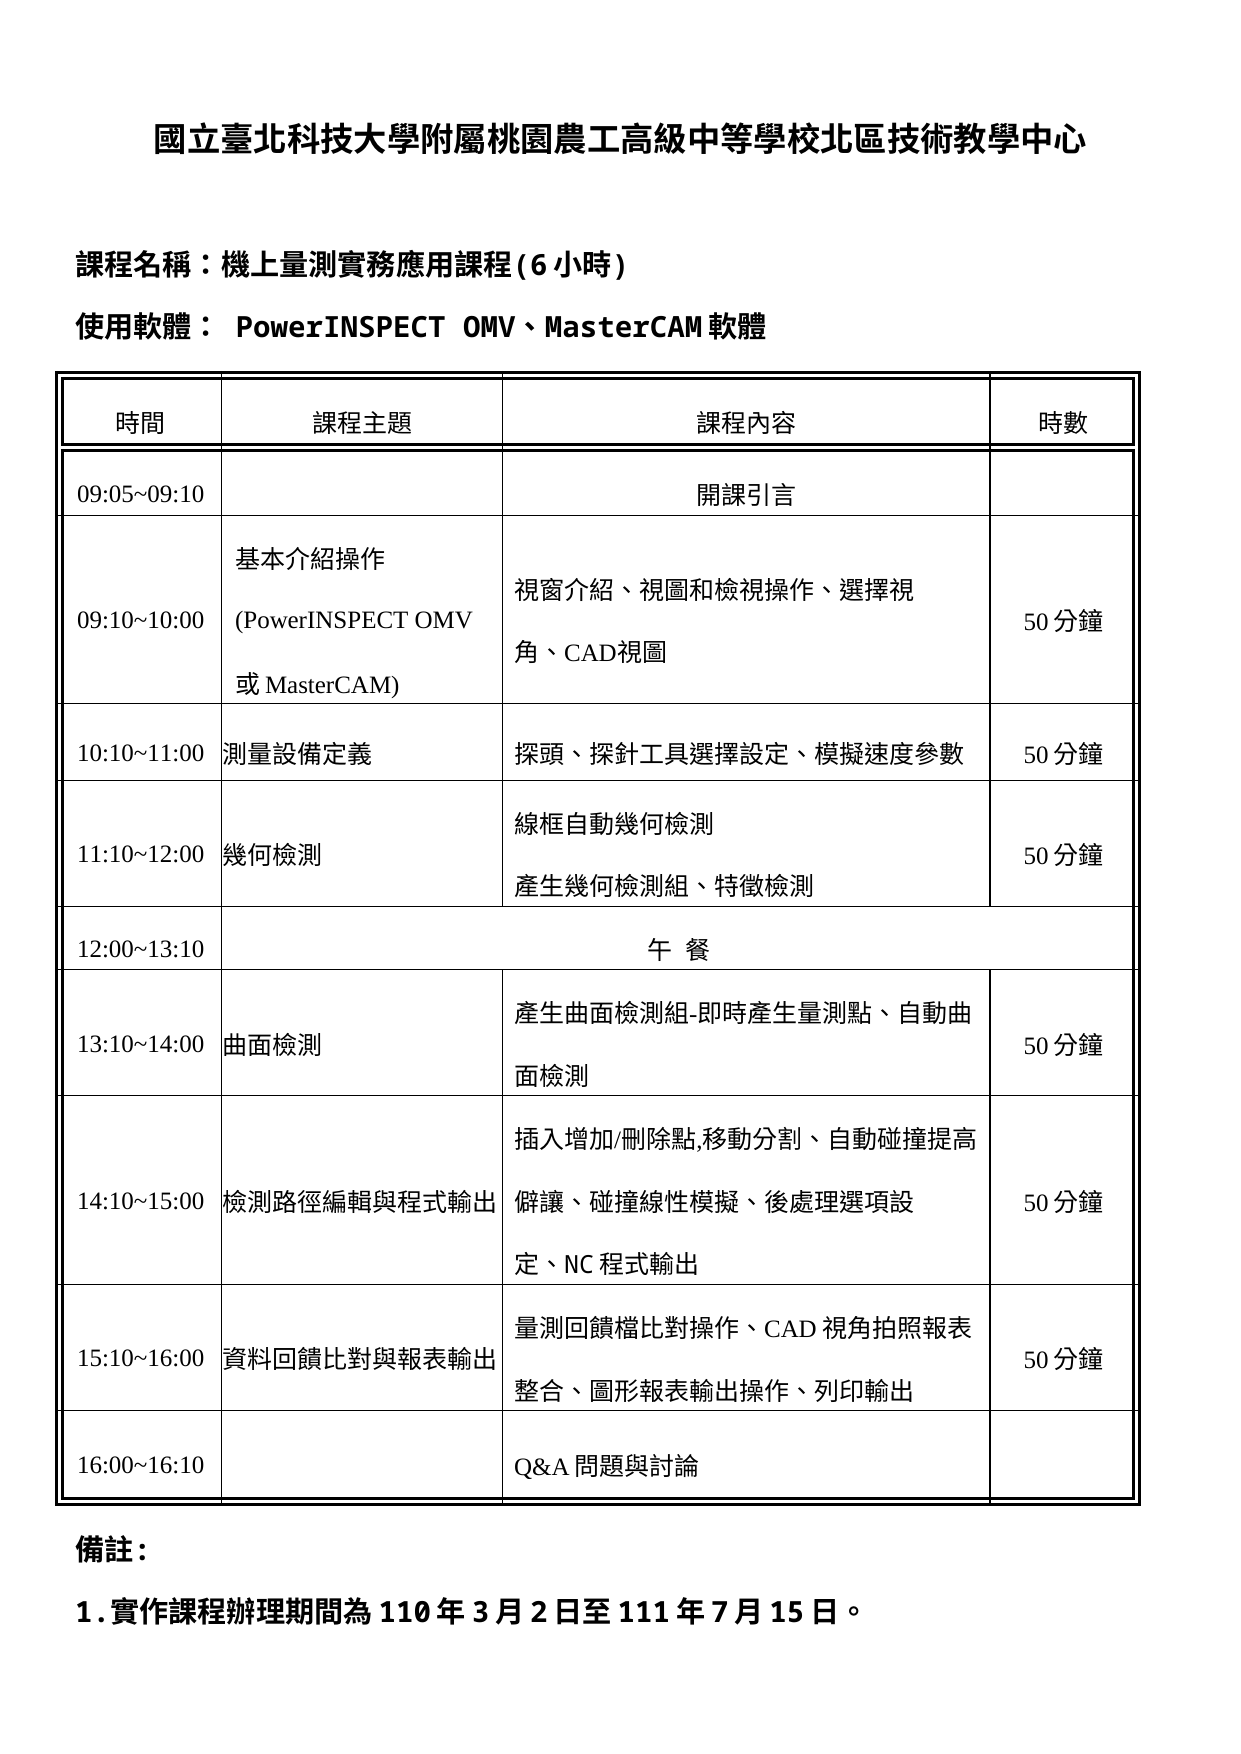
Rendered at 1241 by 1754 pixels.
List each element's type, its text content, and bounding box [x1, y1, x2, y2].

table_header 時數 [991, 374, 1137, 443]
table_cell 50分鐘 [991, 1096, 1132, 1284]
table_cell 10:10~11:00 [64, 704, 221, 780]
table_cell 檢測路徑編輯與程式輸出 [222, 1096, 502, 1284]
table_cell 產生曲面檢測組-即時產生量測點、自動曲面檢測 [503, 970, 989, 1095]
text 國立臺北科技大學附屬桃園農工高級中等學校北區技術教學中心 [75, 96, 1165, 158]
table_cell 視窗介紹、視圖和檢視操作、選擇視角、CAD視圖 [503, 516, 989, 703]
table_cell [222, 452, 502, 514]
table_cell 測量設備定義 [222, 704, 502, 780]
text 備註: [75, 1506, 1165, 1568]
table_cell 16:00~16:10 [64, 1411, 221, 1497]
table_cell [991, 452, 1132, 514]
table_cell 線框自動幾何檢測 產生幾何檢測組、特徵檢測 [503, 781, 989, 906]
text 1.實作課程辦理期間為110年3月2日至111年7月15日。 [75, 1568, 1165, 1631]
table_cell [991, 1411, 1132, 1497]
table_cell 量測回饋檔比對操作、CAD視角拍照報表整合、圖形報表輸出操作、列印輸出 [503, 1285, 989, 1410]
table_cell 開課引言 [503, 452, 989, 514]
table_cell 資料回饋比對與報表輸出 [222, 1285, 502, 1410]
table_cell 50分鐘 [991, 704, 1132, 780]
table_cell 09:05~09:10 [60, 443, 221, 514]
table_cell 幾何檢測 [222, 781, 502, 906]
table_cell 12:00~13:10 [64, 907, 221, 969]
table_cell 14:10~15:00 [64, 1096, 221, 1284]
table_cell 09:10~10:00 [64, 516, 221, 703]
table_cell 13:10~14:00 [64, 970, 221, 1095]
table_cell [222, 1411, 502, 1497]
table_cell 探頭、探針工具選擇設定、模擬速度參數 [503, 704, 989, 780]
table_cell 50分鐘 [991, 1285, 1132, 1410]
table_cell Q&A問題與討論 [503, 1411, 989, 1497]
table_cell 50分鐘 [991, 970, 1132, 1095]
table_cell 15:10~16:00 [64, 1285, 221, 1410]
table_header 課程內容 [503, 380, 989, 443]
text 使用軟體： PowerINSPECT OMV、MasterCAM軟體 [75, 283, 1165, 346]
table_cell 11:10~12:00 [64, 781, 221, 906]
table_cell 50分鐘 [991, 781, 1132, 906]
table_cell 插入增加/刪除點,移動分割、自動碰撞提高僻讓、碰撞線性模擬、後處理選項設定、NC程式輸出 [503, 1096, 989, 1284]
table_cell 50分鐘 [991, 516, 1132, 703]
table_cell [991, 443, 1137, 514]
table_cell 曲面檢測 [222, 970, 502, 1095]
table_cell 午 餐 [222, 907, 1132, 969]
table_header 時間 [60, 374, 221, 443]
text 課程名稱：機上量測實務應用課程(6小時) [75, 221, 1165, 283]
table_cell 基本介紹操作(PowerINSPECT OMV或MasterCAM) [222, 516, 502, 703]
table_header 課程主題 [222, 380, 502, 443]
